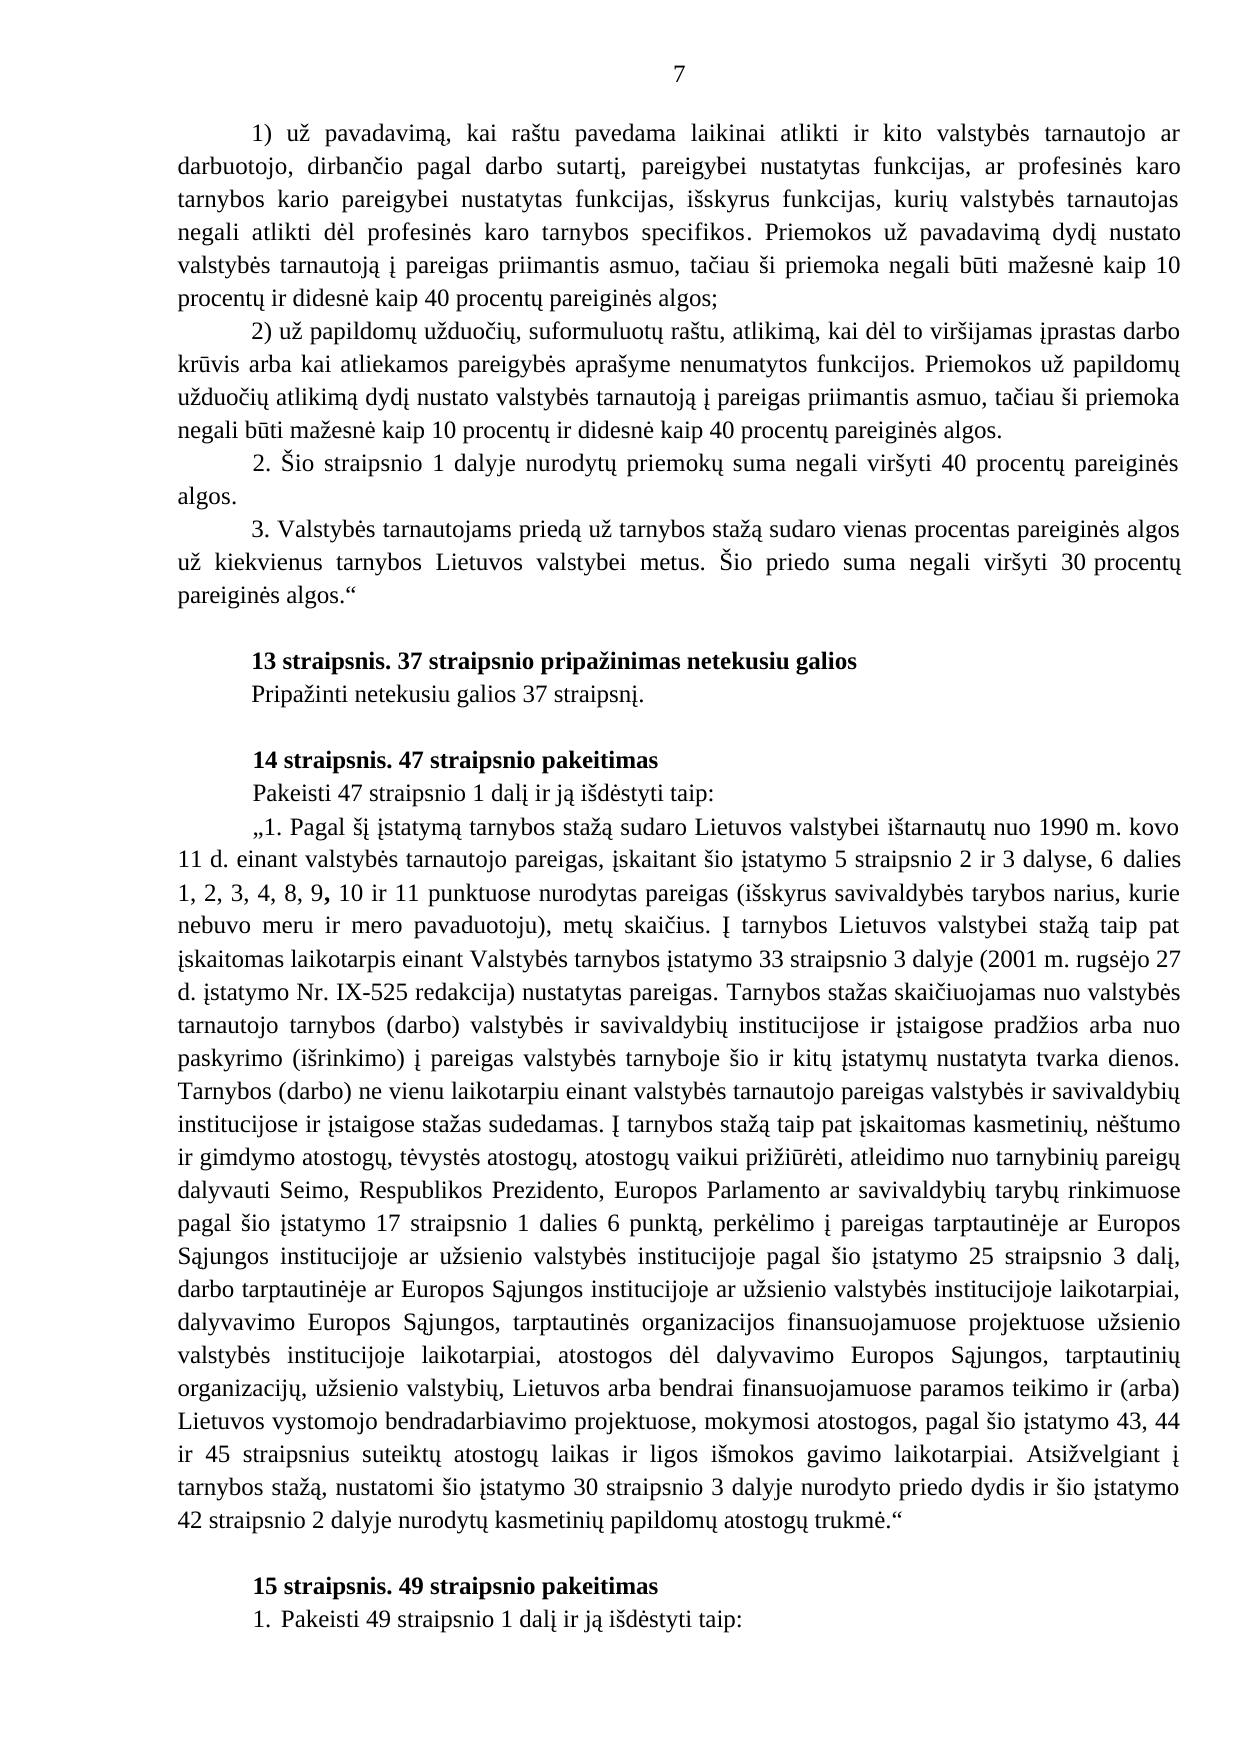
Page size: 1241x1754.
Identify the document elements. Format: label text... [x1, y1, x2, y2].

text 15 straipsnis. 49 straipsnio pakeitimas [177, 1571, 1181, 1600]
text 3. Valstybės tarnautojams priedą už tarnybos stažą sudaro vienas procentas pareiginės algos už kiekvienus tarnybos Lietuvos valstybei metus. Šio priedo suma negali viršyti 30 procentų pareiginės algos.“ [177, 514, 1181, 609]
text 2) už papildomų užduočių, suformuluotų raštu, atlikimą, kai dėl to viršijamas įprastas darbo krūvis arba kai atliekamos pareigybės aprašyme nenumatytos funkcijos. Priemokos už papildomų užduočių atlikimą dydį nustato valstybės tarnautoją į pareigas priimantis asmuo, tačiau ši priemoka negali būti mažesnė kaip 10 procentų ir didesnė kaip 40 procentų pareiginės algos. [177, 316, 1181, 444]
text Pakeisti 47 straipsnio 1 dalį ir ją išdėstyti taip: [177, 778, 1181, 807]
text 1. Pakeisti 49 straipsnio 1 dalį ir ją išdėstyti taip: [252, 1604, 1181, 1633]
text Pripažinti netekusiu galios 37 straipsnį. [177, 679, 1181, 708]
text 13 straipsnis. 37 straipsnio pripažinimas netekusiu galios [177, 646, 1181, 675]
text 2. Šio straipsnio 1 dalyje nurodytų priemokų suma negali viršyti 40 procentų pareiginės algos. [177, 448, 1181, 510]
text „1. Pagal šį įstatymą tarnybos stažą sudaro Lietuvos valstybei ištarnautų nuo 1990 m. kovo 11 d. einant valstybės tarnautojo pareigas, įskaitant šio įstatymo 5 straipsnio 2 ir 3 dalyse, 6 dalies 1, 2, 3, 4, 8, 9, 10 ir 11 punktuose nurodytas pareigas (išskyrus savivaldybės tarybos narius, kurie nebuvo meru ir mero pavaduotoju), metų skaičius. Į tarnybos Lietuvos valstybei stažą taip pat įskaitomas laikotarpis einant Valstybės tarnybos įstatymo 33 straipsnio 3 dalyje (2001 m. rugsėjo 27 d. įstatymo Nr. IX-525 redakcija) nustatytas pareigas. Tarnybos stažas skaičiuojamas nuo valstybės tarnautojo tarnybos (darbo) valstybės ir savivaldybių institucijose ir įstaigose pradžios arba nuo paskyrimo (išrinkimo) į pareigas valstybės tarnyboje šio ir kitų įstatymų nustatyta tvarka dienos. Tarnybos (darbo) ne vienu laikotarpiu einant valstybės tarnautojo pareigas valstybės ir savivaldybių institucijose ir įstaigose stažas sudedamas. Į tarnybos stažą taip pat įskaitomas kasmetinių, nėštumo ir gimdymo atostogų, tėvystės atostogų, atostogų vaikui prižiūrėti, atleidimo nuo tarnybinių pareigų dalyvauti Seimo, Respublikos Prezidento, Europos Parlamento ar savivaldybių tarybų rinkimuose pagal šio įstatymo 17 straipsnio 1 dalies 6 punktą, perkėlimo į pareigas tarptautinėje ar Europos Sąjungos institucijoje ar užsienio valstybės institucijoje pagal šio įstatymo 25 straipsnio 3 dalį, darbo tarptautinėje ar Europos Sąjungos institucijoje ar užsienio valstybės institucijoje laikotarpiai, dalyvavimo Europos Sąjungos, tarptautinės organizacijos finansuojamuose projektuose užsienio valstybės institucijoje laikotarpiai, atostogos dėl dalyvavimo Europos Sąjungos, tarptautinių organizacijų, užsienio valstybių, Lietuvos arba bendrai finansuojamuose paramos teikimo ir (arba) Lietuvos vystomojo bendradarbiavimo projektuose, mokymosi atostogos, pagal šio įstatymo 43, 44 ir 45 straipsnius suteiktų atostogų laikas ir ligos išmokos gavimo laikotarpiai. Atsižvelgiant į tarnybos stažą, nustatomi šio įstatymo 30 straipsnio 3 dalyje nurodyto priedo dydis ir šio įstatymo 42 straipsnio 2 dalyje nurodytų kasmetinių papildomų atostogų trukmė.“ [177, 812, 1181, 1534]
text 14 straipsnis. 47 straipsnio pakeitimas [177, 746, 1181, 774]
text 1) už pavadavimą, kai raštu pavedama laikinai atlikti ir kito valstybės tarnautojo ar darbuotojo, dirbančio pagal darbo sutartį, pareigybei nustatytas funkcijas, ar profesinės karo tarnybos kario pareigybei nustatytas funkcijas, išskyrus funkcijas, kurių valstybės tarnautojas negali atlikti dėl profesinės karo tarnybos specifikos. Priemokos už pavadavimą dydį nustato valstybės tarnautoją į pareigas priimantis asmuo, tačiau ši priemoka negali būti mažesnė kaip 10 procentų ir didesnė kaip 40 procentų pareiginės algos; [177, 118, 1181, 312]
